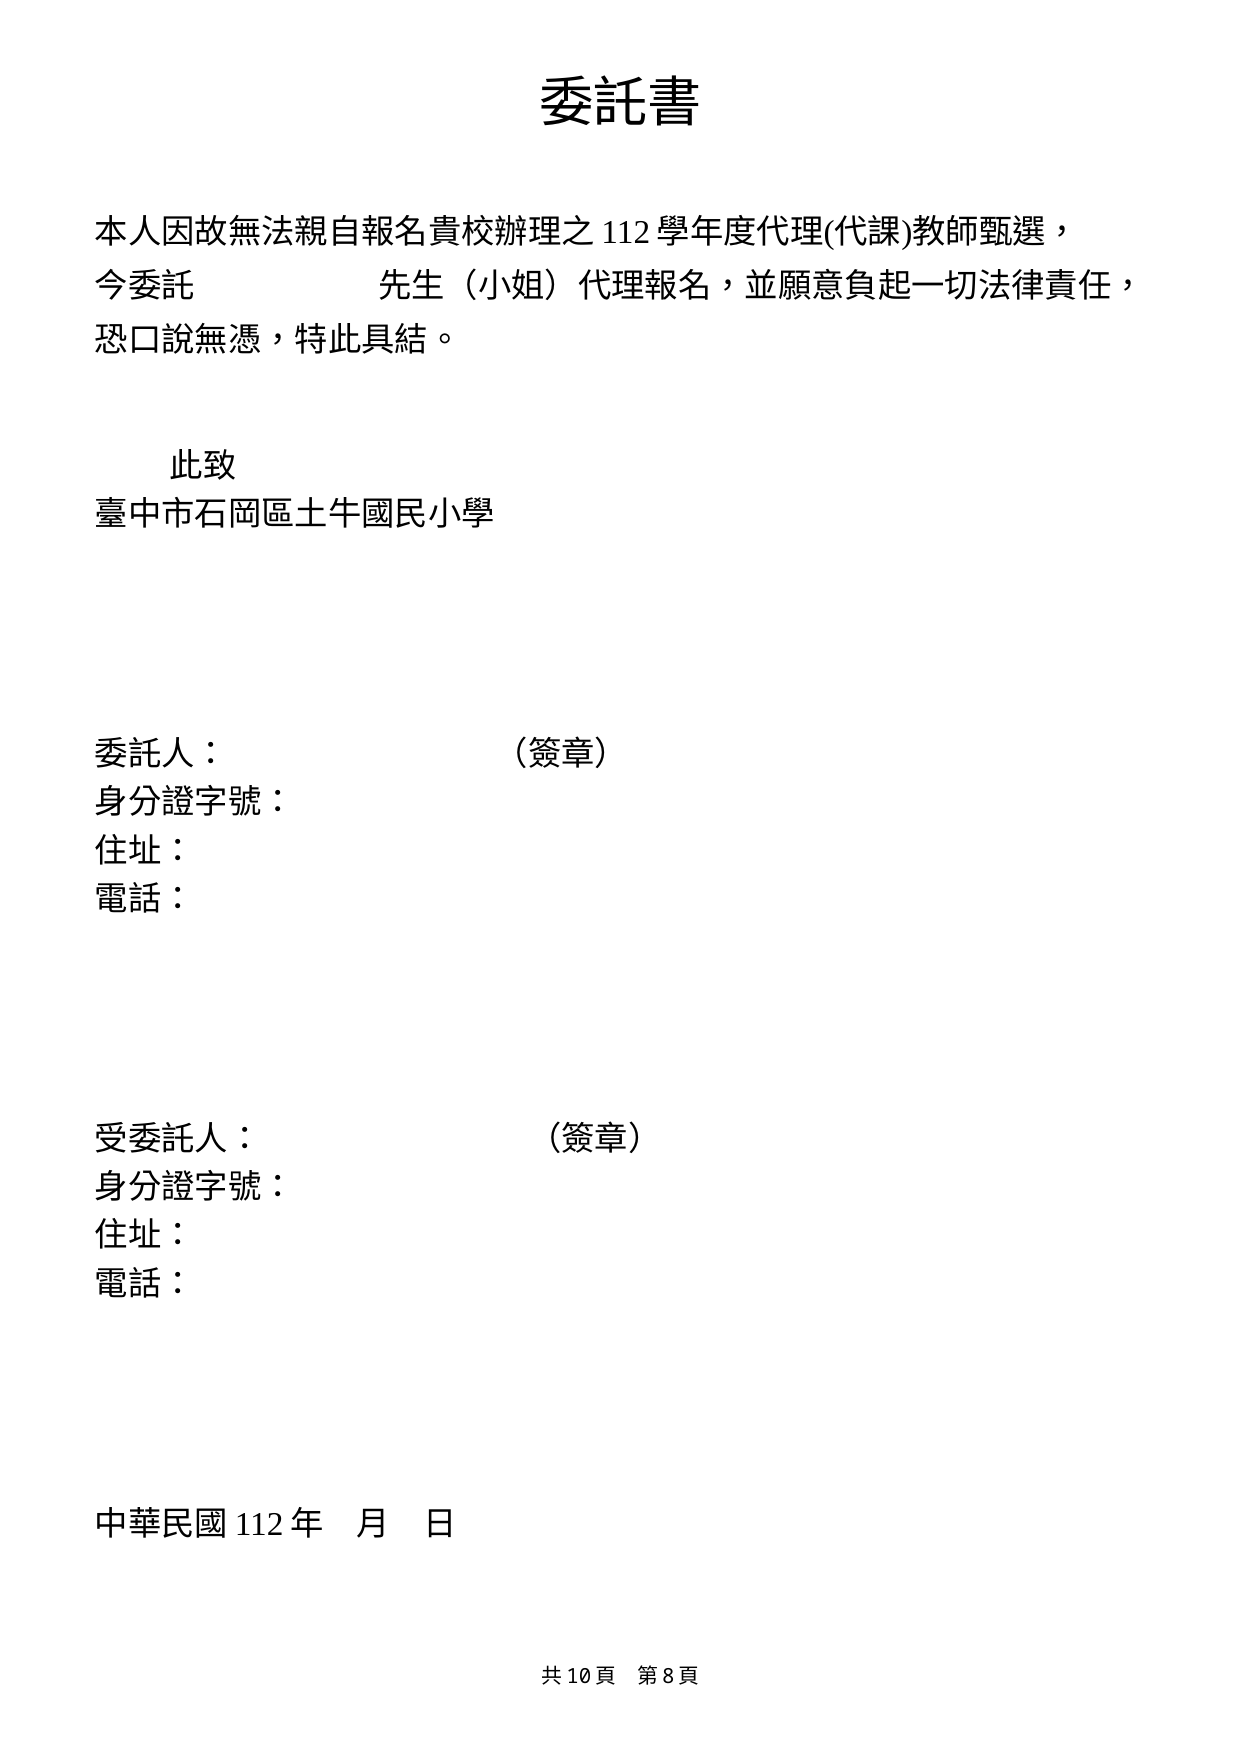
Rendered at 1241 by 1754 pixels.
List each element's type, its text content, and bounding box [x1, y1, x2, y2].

text 身分證字號： [94, 1160, 1146, 1208]
text 此致 [94, 439, 1146, 487]
text 委託書 [94, 59, 1146, 137]
text 受委託人： （簽章） [94, 1112, 1146, 1160]
text 住址： [94, 1208, 1146, 1256]
text 電話： [94, 1256, 1146, 1304]
text 中華民國112年 月 日 [94, 1496, 1146, 1544]
text 今委託 先生（小姐）代理報名，並願意負起一切法律責任，恐口說無憑，特此具結。 [94, 254, 1146, 362]
text 臺中市石岡區土牛國民小學 [94, 487, 1146, 535]
text 委託人： （簽章） [94, 727, 1146, 775]
text 身分證字號： [94, 775, 1146, 823]
text 電話： [94, 872, 1146, 920]
text 住址： [94, 823, 1146, 872]
text 本人因故無法親自報名貴校辦理之112學年度代理(代課)教師甄選， [94, 200, 1146, 254]
